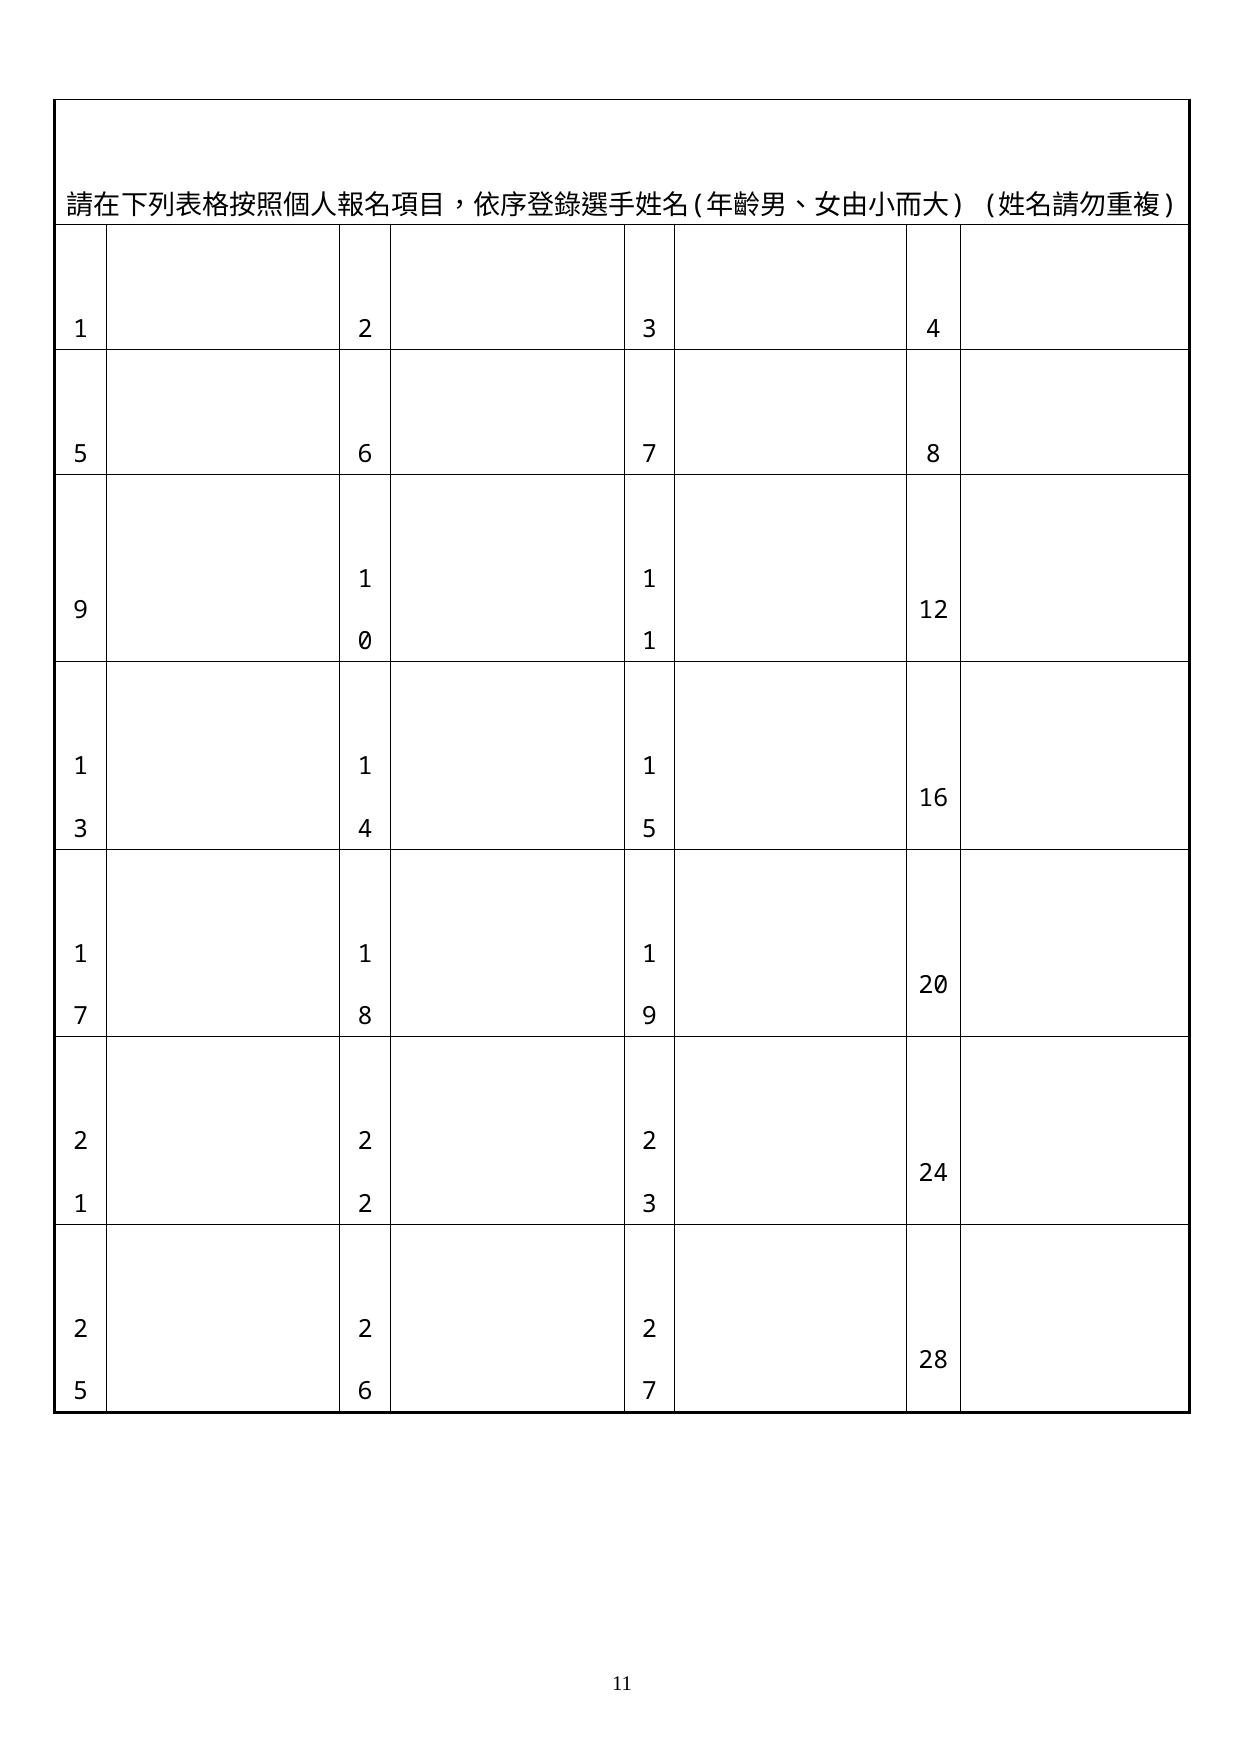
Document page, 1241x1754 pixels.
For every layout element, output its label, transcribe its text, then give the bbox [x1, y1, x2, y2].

table_cell [107, 350, 339, 473]
table_cell [391, 662, 624, 848]
table_cell [391, 350, 624, 473]
table_cell [961, 225, 1188, 348]
table_cell [675, 1037, 906, 1223]
table_cell [391, 1225, 624, 1411]
table_cell 17 [56, 850, 106, 1036]
table_cell [675, 225, 906, 348]
table_cell 18 [340, 850, 390, 1036]
table_cell [391, 850, 624, 1036]
table_cell 請在下列表格按照個人報名項目，依序登錄選手姓名(年齡男、女由小而大) (姓名請勿重複) [56, 100, 1188, 223]
table_cell 27 [625, 1225, 674, 1411]
table_cell 23 [625, 1037, 674, 1223]
table_cell 15 [625, 662, 674, 848]
table_cell 6 [340, 350, 390, 473]
table_cell [961, 850, 1188, 1036]
table_cell 24 [907, 1037, 960, 1223]
table_cell 12 [907, 475, 960, 661]
table_cell 5 [56, 350, 106, 473]
table_cell 20 [907, 850, 960, 1036]
table_cell [675, 350, 906, 473]
table_cell 9 [56, 475, 106, 661]
table_cell 10 [340, 475, 390, 661]
table_cell 13 [56, 662, 106, 848]
table_cell 21 [56, 1037, 106, 1223]
table_cell [675, 475, 906, 661]
table_cell [391, 1037, 624, 1223]
table_cell [107, 1037, 339, 1223]
table_cell 1 [56, 225, 106, 348]
table_cell [675, 662, 906, 848]
table_cell 26 [340, 1225, 390, 1411]
table_cell [107, 225, 339, 348]
table_cell 11 [625, 475, 674, 661]
table_cell 19 [625, 850, 674, 1036]
table_cell 16 [907, 662, 960, 848]
table_cell 28 [907, 1225, 960, 1411]
table_cell [391, 475, 624, 661]
table_cell [961, 662, 1188, 848]
table_cell [961, 350, 1188, 473]
table_cell [961, 1225, 1188, 1411]
table_cell [675, 850, 906, 1036]
table_cell 4 [907, 225, 960, 348]
table_cell 2 [340, 225, 390, 348]
table_cell [391, 225, 624, 348]
table_cell [107, 850, 339, 1036]
table_cell 8 [907, 350, 960, 473]
table_cell [675, 1225, 906, 1411]
table_cell [107, 475, 339, 661]
table_cell 14 [340, 662, 390, 848]
table_cell 25 [56, 1225, 106, 1411]
table_cell [961, 475, 1188, 661]
table_cell [961, 1037, 1188, 1223]
table_cell 7 [625, 350, 674, 473]
table_cell 22 [340, 1037, 390, 1223]
table_cell [107, 662, 339, 848]
table_cell 3 [625, 225, 674, 348]
table_cell [107, 1225, 339, 1411]
